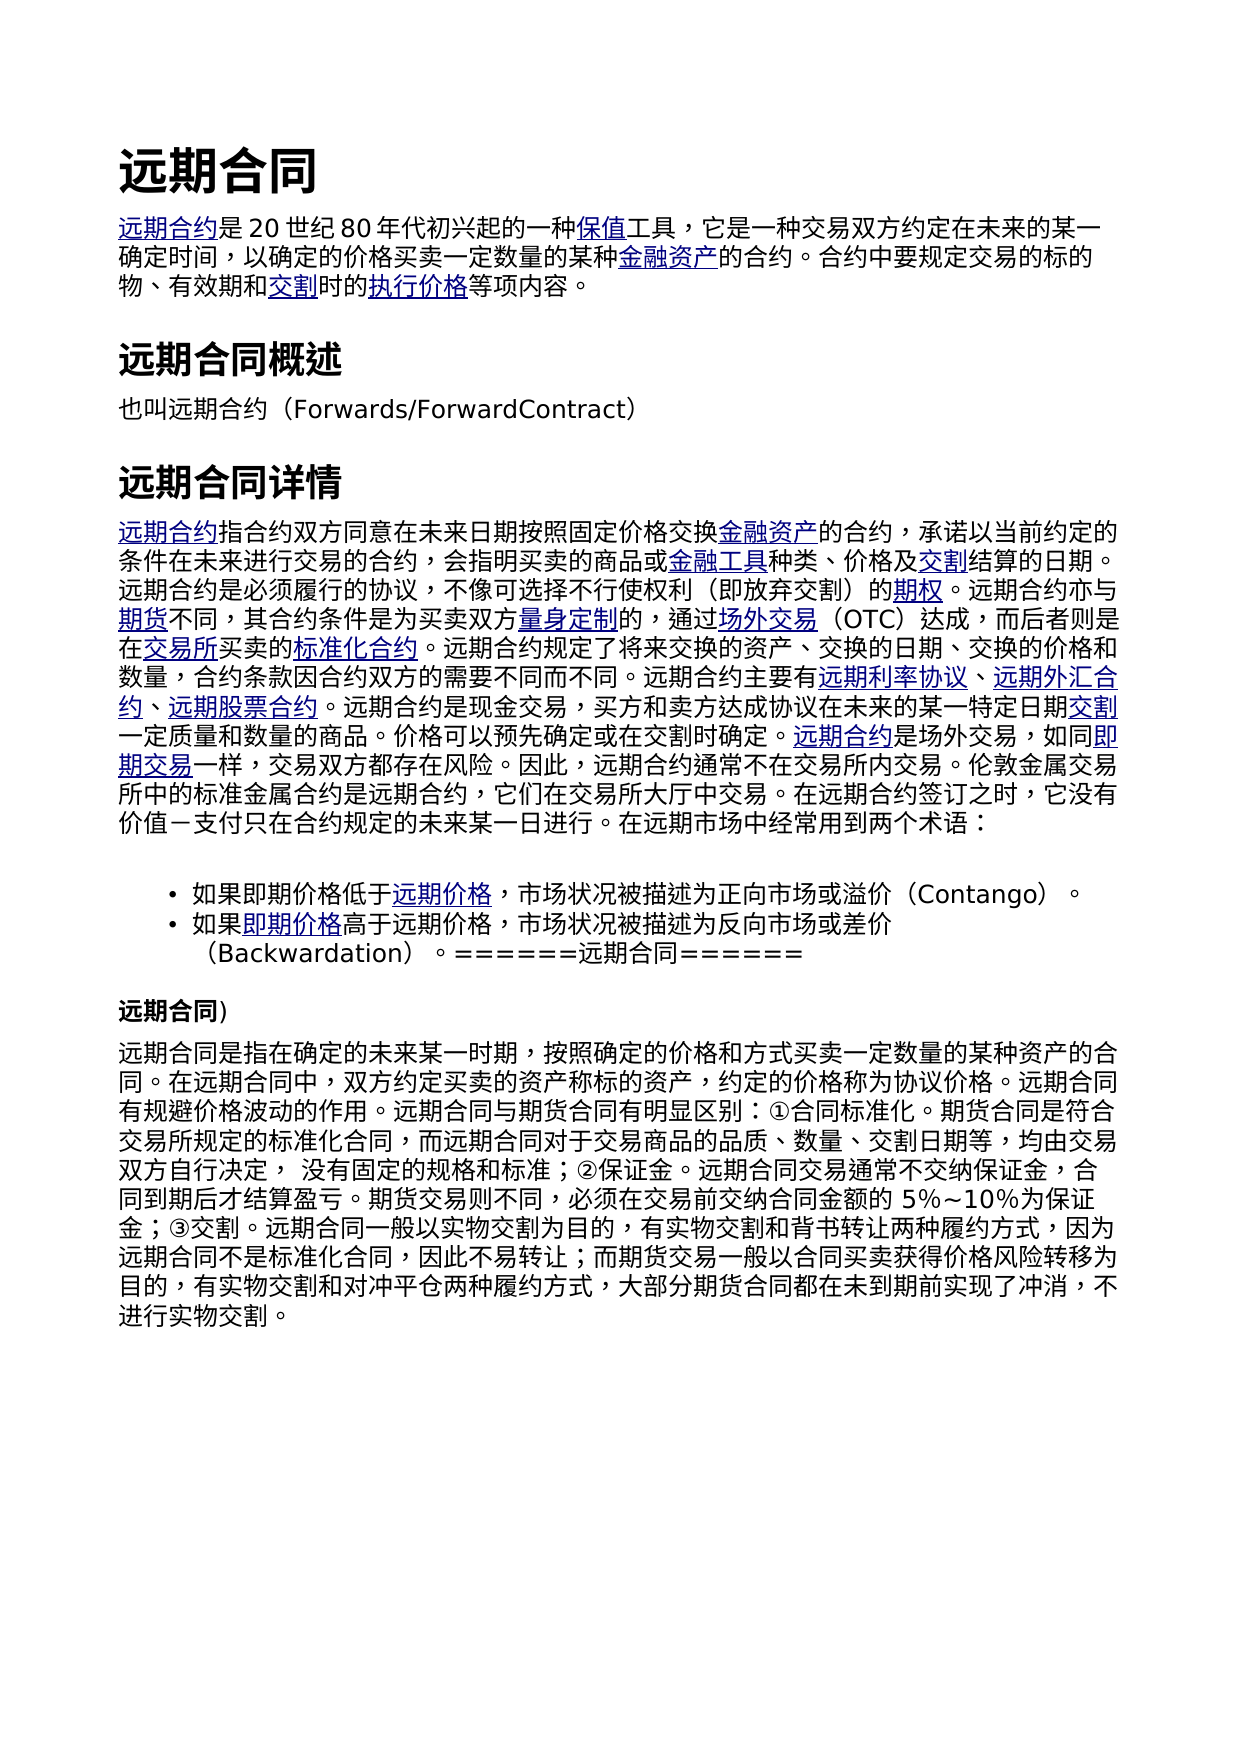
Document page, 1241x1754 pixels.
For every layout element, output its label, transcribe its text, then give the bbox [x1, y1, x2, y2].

list 如果即期价格低于远期价格，市场状况被描述为正向市场或溢价（Contango）。 [177, 881, 1122, 910]
text 远期合约指合约双方同意在未来日期按照固定价格交换金融资产的合约，承诺以当前约定的条件在未来进行交易的合约，会指明买卖的商品或金融工具种类、价格及交割结算的日期。远期合约是必须履行的协议，不像可选择不行使权利（即放弃交割）的期权。远期合约亦与期货不同，其合约条件是为买卖双方量身定制的，通过场外交易（OTC）达成，而后者则是在交易所买卖的标准化合约。远期合约规定了将来交换的资产、交换的日期、交换的价格和数量，合约条款因合约双方的需要不同而不同。远期合约主要有远期利率协议、远期外汇合约、远期股票合约。远期合约是现金交易，买方和卖方达成协议在未来的某一特定日期交割一定质量和数量的商品。价格可以预先确定或在交割时确定。远期合约是场外交易，如同即期交易一样，交易双方都存在风险。因此，远期合约通常不在交易所内交易。伦敦金属交易所中的标准金属合约是远期合约，它们在交易所大厅中交易。在远期合约签订之时，它没有价值－支付只在合约规定的未来某一日进行。在远期市场中经常用到两个术语： [118, 518, 1122, 839]
list 如果即期价格高于远期价格，市场状况被描述为反向市场或差价（Backwardation）。======远期合同====== [177, 910, 1122, 968]
subtitle 远期合同详情 [118, 462, 1122, 505]
text 也叫远期合约（Forwards/ForwardContract） [118, 395, 1122, 424]
text 远期合约是20世纪80年代初兴起的一种保值工具，它是一种交易双方约定在未来的某一确定时间，以确定的价格买卖一定数量的某种金融资产的合约。合约中要规定交易的标的物、有效期和交割时的执行价格等项内容。 [118, 214, 1122, 301]
text 远期合同是指在确定的未来某一时期，按照确定的价格和方式买卖一定数量的某种资产的合同。在远期合同中，双方约定买卖的资产称标的资产，约定的价格称为协议价格。远期合同有规避价格波动的作用。远期合同与期货合同有明显区别：①合同标准化。期货合同是符合交易所规定的标准化合同，而远期合同对于交易商品的品质、数量、交割日期等，均由交易双方自行决定， 没有固定的规格和标准；②保证金。远期合同交易通常不交纳保证金，合同到期后才结算盈亏。期货交易则不同，必须在交易前交纳合同金额的 5％~10％为保证金；③交割。远期合同一般以实物交割为目的，有实物交割和背书转让两种履约方式，因为远期合同不是标准化合同，因此不易转让；而期货交易一般以合同买卖获得价格风险转移为目的，有实物交割和对冲平仓两种履约方式，大部分期货合同都在未到期前实现了冲消，不进行实物交割。 [118, 1039, 1122, 1331]
text 远期合同) [118, 998, 1122, 1027]
subtitle 远期合同 [118, 143, 1122, 201]
subtitle 远期合同概述 [118, 339, 1122, 382]
